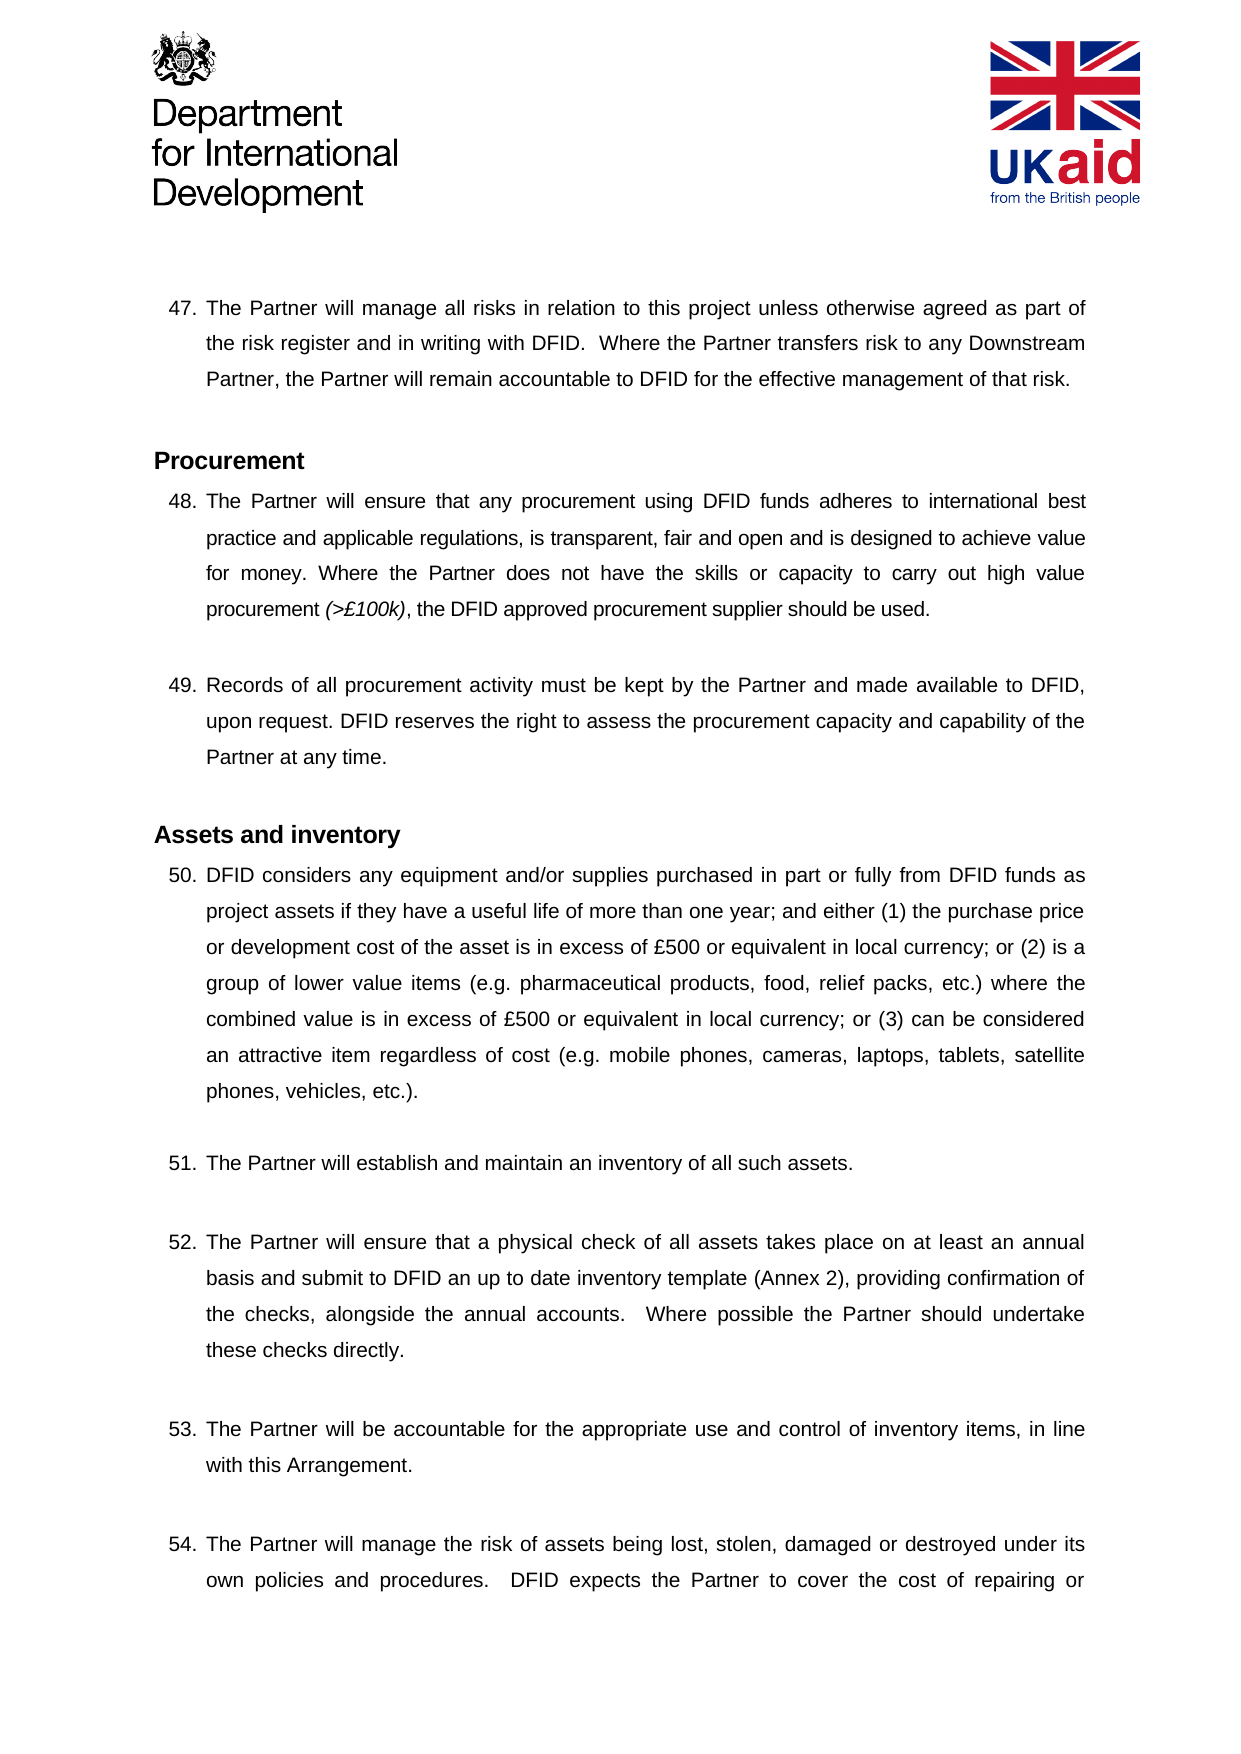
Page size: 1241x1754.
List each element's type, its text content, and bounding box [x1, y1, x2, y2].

list The Partner will manage all risks in relation to this project unless otherwise agreed as part of the risk register and in writing with DFID. Where the Partner transfers risk to any Downstream Partner, the Partner will remain accountable to DFID for the effective management of that risk. [168, 295, 1087, 391]
list DFID considers any equipment and/or supplies purchased in part or fully from DFID funds as project assets if they have a useful life of more than one year; and either (1) the purchase price or development cost of the asset is in excess of £500 or equivalent in local currency; or (2) is a group of lower value items (e.g. pharmaceutical products, food, relief packs, etc.) where the combined value is in excess of £500 or equivalent in local currency; or (3) can be considered an attractive item regardless of cost (e.g. mobile phones, cameras, laptops, tablets, satellite phones, vehicles, etc.). [168, 863, 1087, 1103]
list The Partner will ensure that a physical check of all assets takes place on at least an annual basis and submit to DFID an up to date inventory template (Annex 2), providing confirmation of the checks, alongside the annual accounts. Where possible the Partner should undertake these checks directly. [168, 1229, 1087, 1361]
list The Partner will manage the risk of assets being lost, stolen, damaged or destroyed under its own policies and procedures. DFID expects the Partner to cover the cost of repairing or [168, 1531, 1087, 1591]
list Records of all procurement activity must be kept by the Partner and made available to DFID, upon request. DFID reserves the right to assess the procurement capacity and capability of the Partner at any time. [168, 673, 1087, 768]
list The Partner will be accountable for the appropriate use and control of inventory items, in line with this Arrangement. [168, 1416, 1087, 1476]
list The Partner will establish and maintain an inventory of all such assets. [168, 1151, 1087, 1174]
list The Partner will ensure that any procurement using DFID funds adheres to international best practice and applicable regulations, is transparent, fair and open and is designed to achieve value for money. Where the Partner does not have the skills or capacity to carry out high value procurement (>£100k), the DFID approved procurement supplier should be used. [168, 489, 1087, 621]
text Assets and inventory [153, 820, 1087, 849]
text Procurement [153, 446, 1087, 475]
